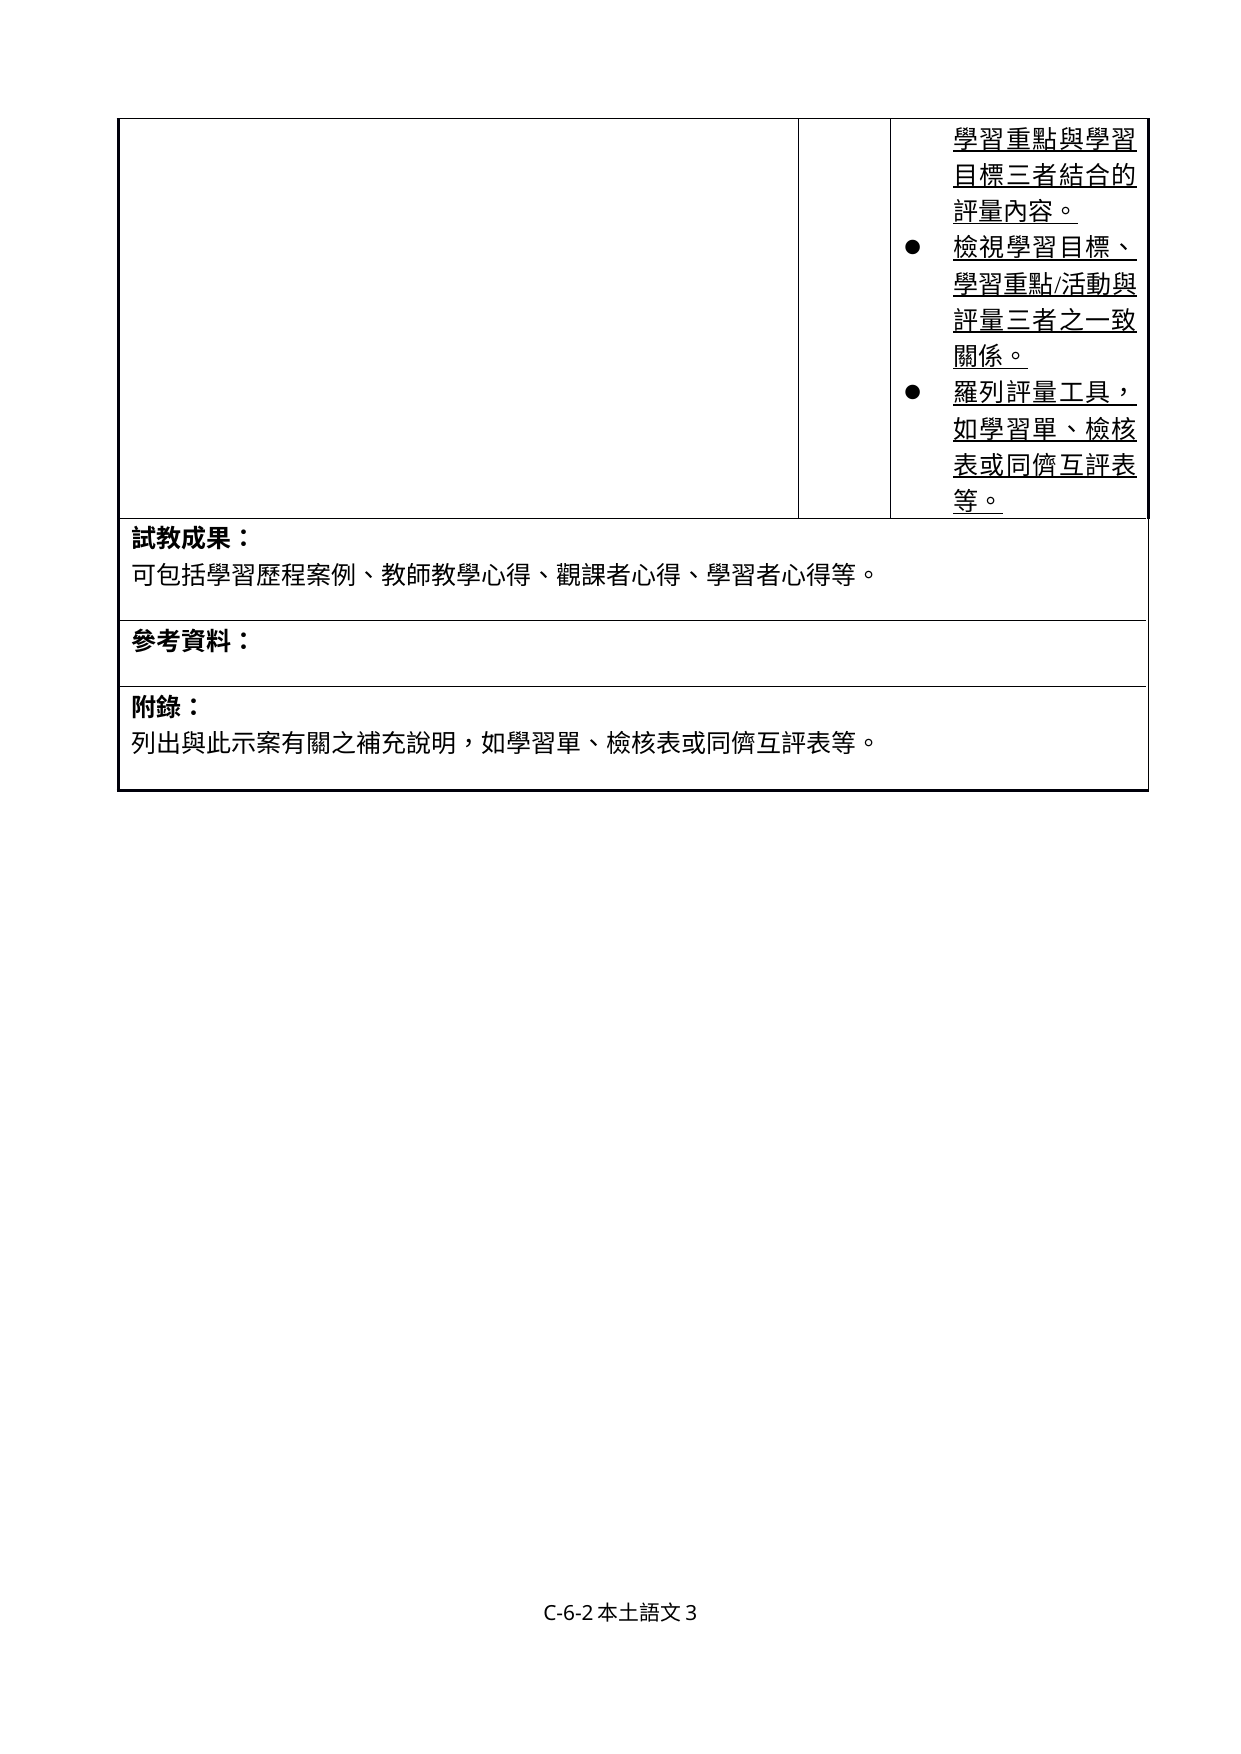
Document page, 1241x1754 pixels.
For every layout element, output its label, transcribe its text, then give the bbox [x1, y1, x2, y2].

table_cell 附錄： 列出與此示案有關之補充說明，如學習單、檢核表或同儕互評表等。 [120, 686, 1148, 788]
table_cell [120, 119, 798, 518]
table_cell 試教成果： 可包括學習歷程案例、教師教學心得、觀課者心得、學習者心得等。 [120, 518, 1148, 620]
table_cell 參考資料： [120, 620, 1148, 686]
table_cell [799, 119, 890, 518]
table_cell 列出學習評量的方式，以及其他學習輔助事項，原則如下： 說明各項教學活動評量內容，提出可採行方法、重要過程、規準等。 發展核心素養、學習重點與學習目標三者結合的評量內容。 檢視學習目標、學習重點/活動與評量三者之一致關係。 羅列評量工具，如學習單、檢核表或同儕互評表等。 [891, 119, 1147, 518]
